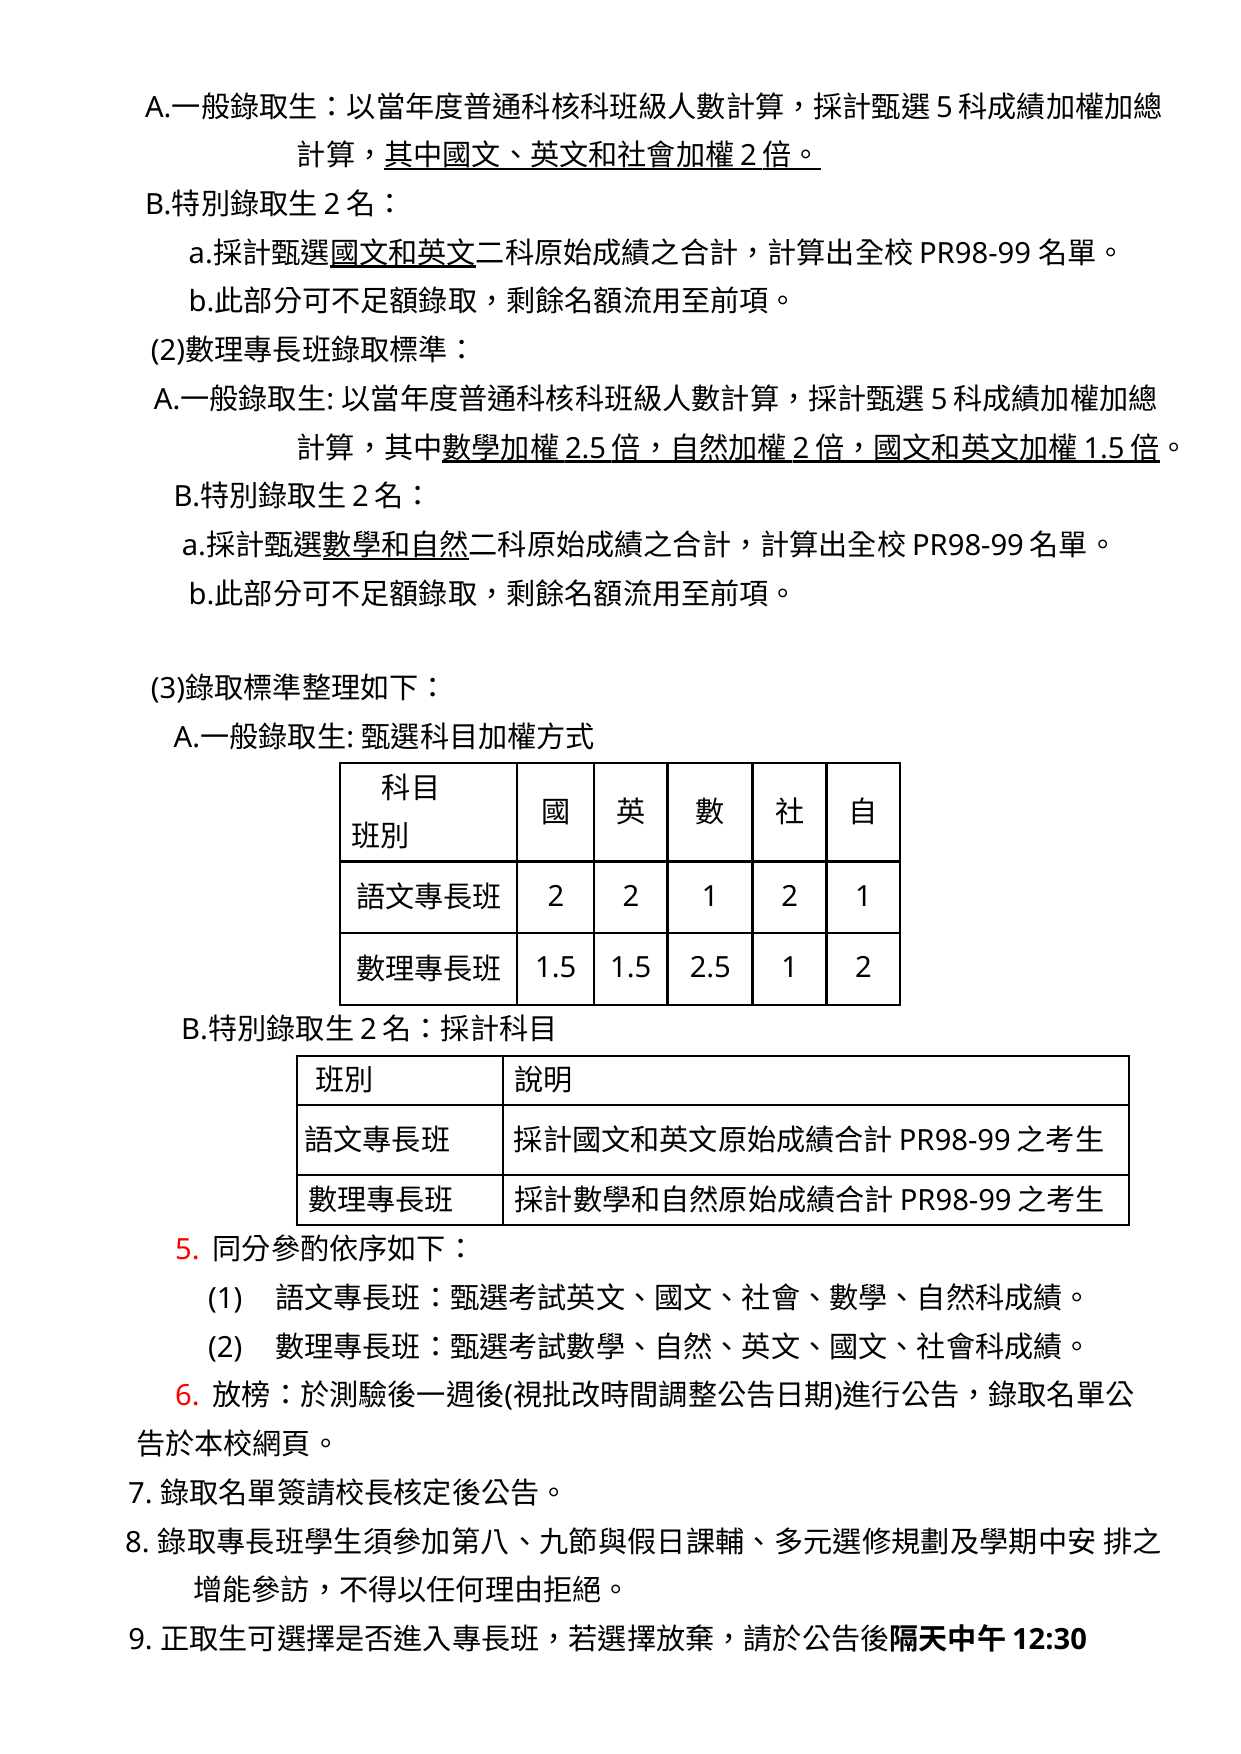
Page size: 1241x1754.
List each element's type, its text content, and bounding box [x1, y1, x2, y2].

table_cell 採計國文和英文原始成績合計PR98-99之考生 [504, 1106, 1128, 1174]
list 同分參酌依序如下： [175, 1226, 1165, 1268]
table_cell 2 [518, 863, 593, 932]
text 9. 正取生可選擇是否進入專長班，若選擇放棄，請於公告後隔天中午12:30 [75, 1615, 1165, 1658]
table_header 國 [518, 764, 593, 860]
table_header 數 [669, 764, 751, 860]
table_cell 2 [595, 863, 666, 932]
table_header 社 [754, 764, 825, 860]
table_cell 2 [828, 934, 899, 1004]
table_header 班別 [298, 1057, 502, 1104]
text (3)錄取標準整理如下： [75, 665, 1165, 707]
table_cell 1.5 [518, 934, 593, 1004]
text (2)數理專長班錄取標準： [75, 327, 1165, 369]
table_header 自 [828, 764, 899, 860]
table_cell 1 [828, 863, 899, 932]
text b.此部分可不足額錄取，剩餘名額流用至前項。 [75, 570, 1165, 613]
text 告於本校網頁。 [75, 1421, 1165, 1463]
table_cell 數理專長班 [298, 1176, 502, 1224]
table_cell 1 [754, 934, 825, 1004]
table_cell 2.5 [669, 934, 751, 1004]
text 8. 錄取專長班學生須參加第八、九節與假日課輔、多元選修規劃及學期中安 排之增能參訪，不得以任何理由拒絕。 [75, 1518, 1165, 1609]
text A.一般錄取生：以當年度普通科核科班級人數計算，採計甄選5科成績加權加總計算，其中國文、英文和社會加權2倍。 [16, 83, 1165, 174]
text A.一般錄取生: 以當年度普通科核科班級人數計算，採計甄選5科成績加權加總計算，其中數學加權2.5倍，自然加權2倍，國文和英文加權1.5倍。 [16, 376, 1165, 467]
text B.特別錄取生2名： [75, 473, 1165, 515]
table_header 英 [595, 764, 666, 860]
table_cell 1 [669, 863, 751, 932]
text a.採計甄選國文和英文二科原始成績之合計，計算出全校PR98-99 名單。 [75, 229, 1165, 272]
table_header 科目 班別 [341, 764, 516, 860]
list 數理專長班：甄選考試數學、自然、英文、國文、社會科成績。 [208, 1323, 1165, 1366]
text B.特別錄取生2名： [16, 181, 1165, 223]
table_cell 2 [754, 863, 825, 932]
list 語文專長班：甄選考試英文、國文、社會、數學、自然科成績。 [208, 1274, 1165, 1317]
list 放榜：於測驗後一週後(視批改時間調整公告日期)進行公告，錄取名單公 [175, 1372, 1165, 1414]
table_cell 數理專長班 [341, 934, 516, 1004]
table_cell 語文專長班 [341, 863, 516, 932]
table_cell 採計數學和自然原始成績合計PR98-99之考生 [504, 1176, 1128, 1224]
text b.此部分可不足額錄取，剩餘名額流用至前項。 [75, 278, 1165, 320]
text A.一般錄取生: 甄選科目加權方式 [75, 713, 1165, 756]
text B.特別錄取生2名：採計科目 [75, 1006, 1165, 1048]
table_header 說明 [504, 1057, 1128, 1104]
table_cell 語文專長班 [298, 1106, 502, 1174]
text 7. 錄取名單簽請校長核定後公告。 [75, 1469, 1165, 1512]
table_cell 1.5 [595, 934, 666, 1004]
text a.採計甄選數學和自然二科原始成績之合計，計算出全校PR98-99名單。 [61, 522, 1165, 564]
